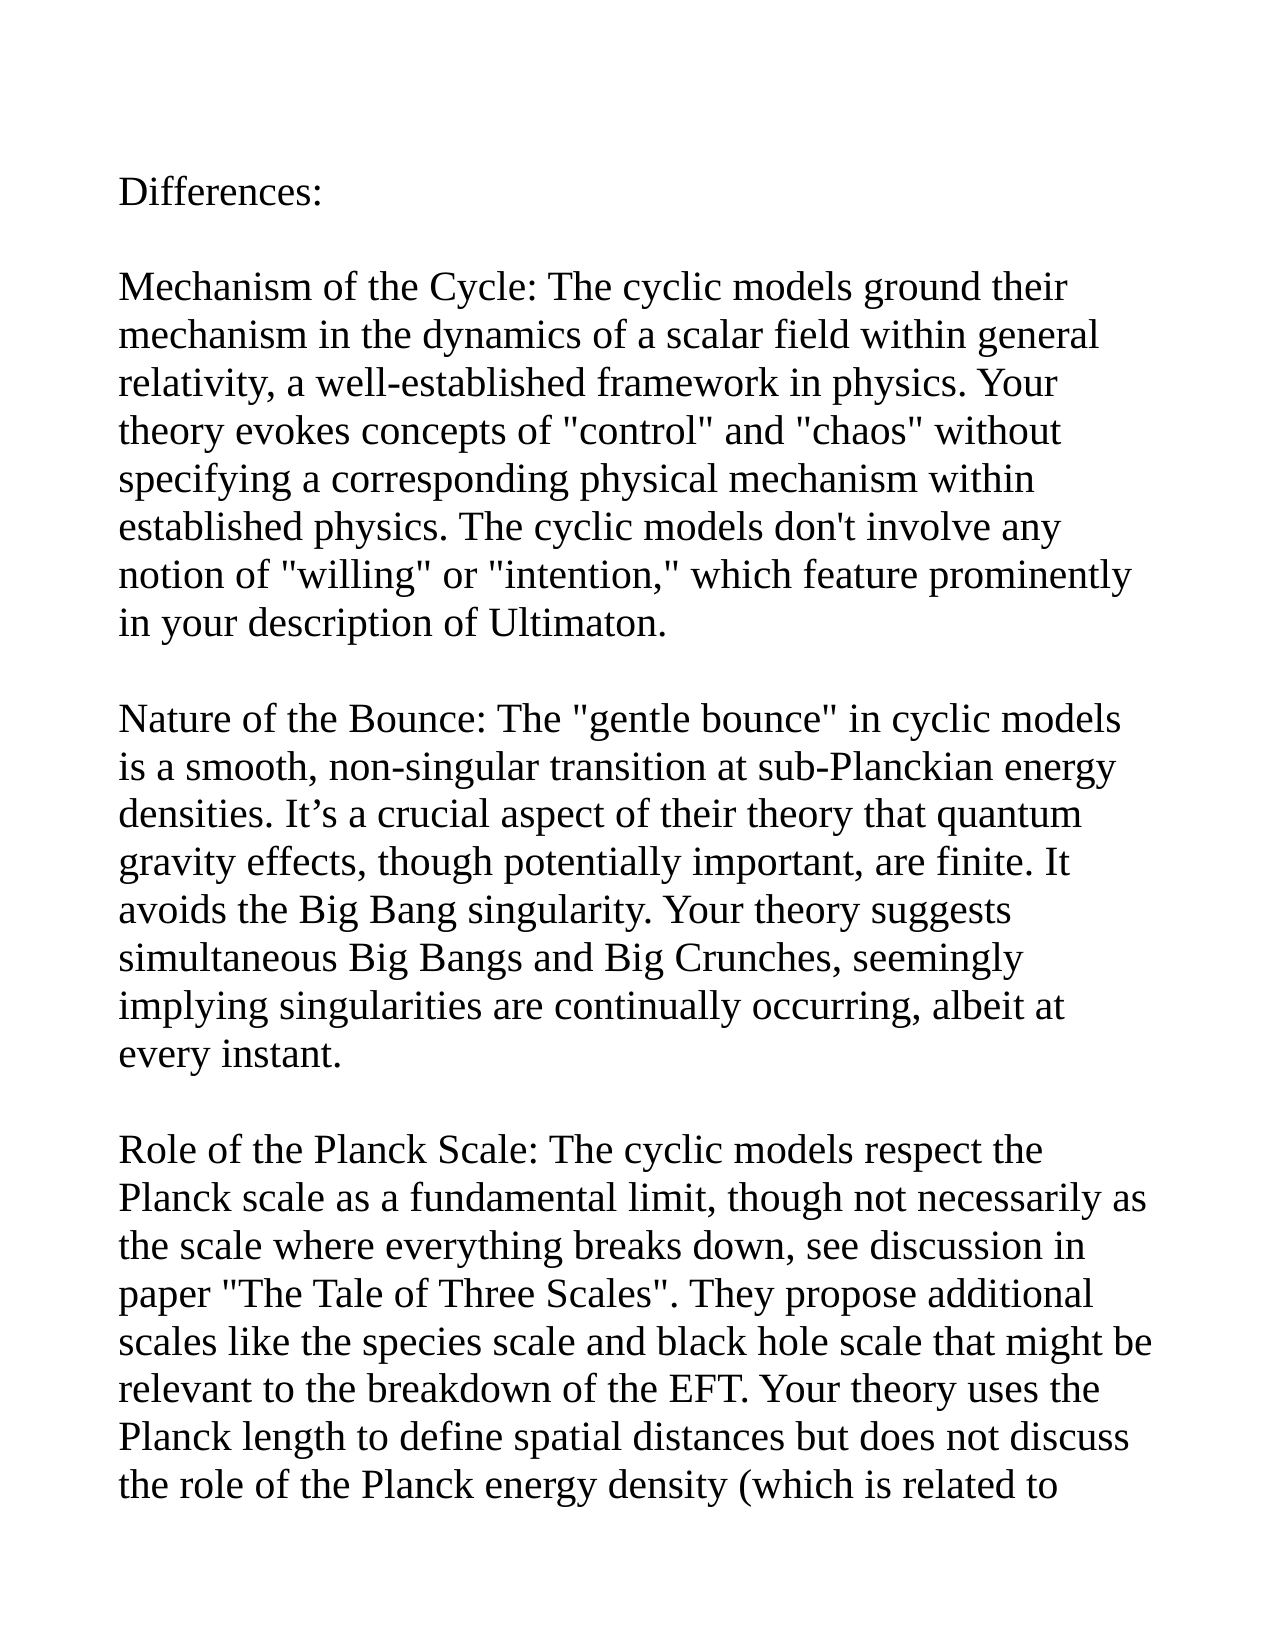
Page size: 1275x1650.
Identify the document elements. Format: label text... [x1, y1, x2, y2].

text Differences: [118, 166, 1157, 214]
text Role of the Planck Scale: The cyclic models respect the Planck scale as a fundamental limit, though not necessarily as the scale where everything breaks down, see discussion in paper "The Tale of Three Scales". They propose additional scales like the species scale and black hole scale that might be relevant to the breakdown of the EFT. Your theory uses the Planck length to define spatial distances but does not discuss the role of the Planck energy density (which is related to [118, 1124, 1157, 1508]
text Nature of the Bounce: The "gentle bounce" in cyclic models is a smooth, non-singular transition at sub-Planckian energy densities. It’s a crucial aspect of their theory that quantum gravity effects, though potentially important, are finite. It avoids the Big Bang singularity. Your theory suggests simultaneous Big Bangs and Big Crunches, seemingly implying singularities are continually occurring, albeit at every instant. [118, 693, 1157, 1076]
text Mechanism of the Cycle: The cyclic models ground their mechanism in the dynamics of a scalar field within general relativity, a well-established framework in physics. Your theory evokes concepts of "control" and "chaos" without specifying a corresponding physical mechanism within established physics. The cyclic models don't involve any notion of "willing" or "intention," which feature prominently in your description of Ultimaton. [118, 262, 1157, 645]
